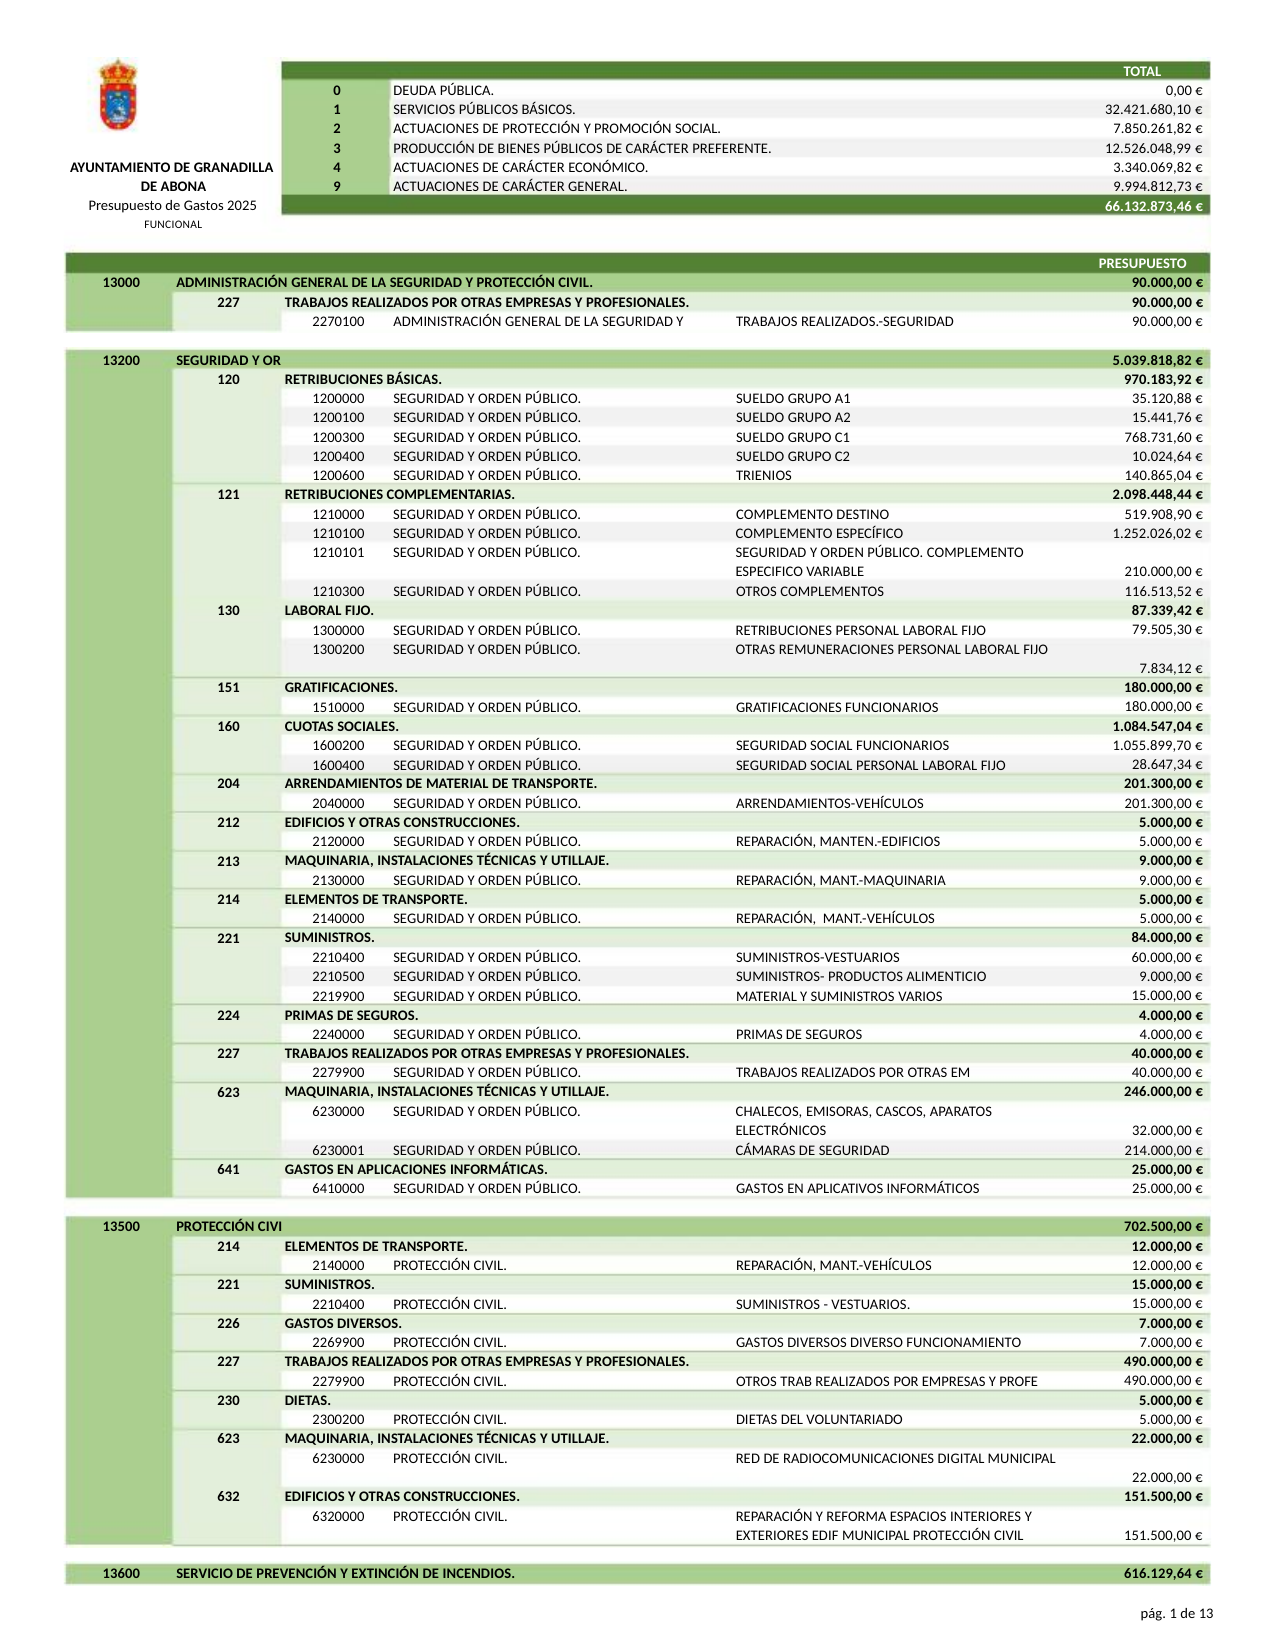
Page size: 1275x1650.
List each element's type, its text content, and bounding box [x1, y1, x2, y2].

text Presupuesto de Gastos 2025 [88, 196, 301, 214]
text 490.000,00 € [1124, 1352, 1227, 1370]
text SEGURIDAD Y ORDEN PÚBLICO. COMPLEMENTO [735, 543, 1048, 561]
text PROTECCIÓN CIVIL. [393, 1333, 533, 1351]
text 10.024,64 € [1132, 447, 1227, 465]
text 213 [217, 852, 246, 869]
text 140.865,04 € [1124, 466, 1227, 484]
text LABORAL FIJO. [284, 601, 387, 619]
text SEGURIDAD SOCIAL FUNCIONARIOS [736, 736, 1031, 754]
text 22.000,00 € [1131, 1429, 1227, 1447]
text SUMINISTROS-VESTUARIOS [736, 948, 1011, 966]
text 768.731,60 € [1124, 428, 1227, 446]
text ARRENDAMIENTOS DE MATERIAL DE TRANSPORTE. [284, 774, 623, 792]
text PROTECCIÓN CIVIL. [393, 1372, 533, 1390]
text 1200600 [312, 466, 389, 484]
text 0 [333, 81, 347, 99]
text 1 [217, 678, 224, 696]
text 51 [224, 678, 246, 696]
text REPARACIÓN, MANT.-MAQUINARIA [736, 871, 974, 889]
text OTROS COMPLEMENTOS [736, 582, 909, 600]
text 616.129,64 € [1124, 1564, 1238, 1582]
text 6 [217, 1487, 224, 1497]
text 5.039.818,82 € [1112, 351, 1227, 368]
text 623 [217, 1083, 246, 1101]
text 130 [217, 601, 246, 619]
text CUOTAS SOCIALES. [284, 717, 418, 735]
text 2140000 [312, 1256, 389, 1274]
text SEGURIDAD Y ORDEN PÚBLICO. [393, 698, 605, 716]
text MAQUINARIA, INSTALACIONES TÉCNICAS Y UTILLAJE. [284, 1082, 635, 1101]
text PRIMAS DE SEGUROS. [284, 1006, 439, 1023]
text SEGURIDAD Y ORDEN PÚBLICO. [393, 505, 605, 523]
text ELECTRÓNICOS [735, 1121, 1020, 1139]
text 6 [312, 1102, 319, 1120]
text 15.441,76 € [1132, 408, 1227, 426]
text MAQUINARIA, INSTALACIONES TÉCNICAS Y UTILLAJE. [284, 1429, 635, 1447]
text 1 [312, 621, 319, 638]
text ADMINISTRACIÓN GENERAL DE LA SEGURIDAD Y [393, 312, 707, 330]
text 32 [224, 1487, 246, 1505]
text pág. 1 de 13 [1140, 1604, 1238, 1622]
text 90.000,00 € [1132, 312, 1227, 330]
text 6320000 [312, 1507, 389, 1525]
text 227 [217, 1352, 246, 1370]
text 0,00 € [1166, 81, 1227, 99]
text 35.120,88 € [1132, 389, 1227, 407]
text SEGURIDAD Y ORDEN PÚBLICO. [393, 428, 605, 446]
text 12.000,00 € [1131, 1237, 1227, 1255]
text PRIMAS DE SEGUROS [736, 1025, 888, 1043]
text 246.000,00 € [1124, 1082, 1227, 1101]
text 2120000 [312, 832, 389, 851]
text GRATIFICACIONES. [284, 678, 417, 696]
text 40.000,00 € [1132, 1063, 1227, 1081]
text 5.000,00 € [1139, 1391, 1227, 1409]
text 6230000 [312, 1449, 389, 1467]
text 2210400 [312, 948, 389, 966]
text TOTAL [1123, 62, 1169, 80]
text 15.000,00 € [1131, 1275, 1227, 1293]
text 230000 [319, 1102, 389, 1120]
text 226 [217, 1314, 246, 1332]
text 1200400 [312, 447, 389, 465]
text GASTOS EN APLICATIVOS INFORMÁTICOS [736, 1179, 1007, 1197]
text 1200100 [312, 408, 389, 427]
text 25.000,00 € [1132, 1179, 1227, 1197]
text 224 [217, 1006, 246, 1023]
text 970.183,92 € [1124, 370, 1227, 388]
text 230001 [344, 1141, 389, 1159]
text 9.000,00 € [1139, 871, 1227, 889]
text PROTECCIÓN CIVI [176, 1217, 299, 1236]
text SEGURIDAD Y ORDEN PÚBLICO. [393, 447, 605, 465]
text RETRIBUCIONES COMPLEMENTARIAS. [284, 485, 541, 503]
text TRABAJOS REALIZADOS.-SEGURIDAD [736, 312, 979, 330]
text 3000 [110, 273, 146, 291]
text TRIENIOS [736, 466, 875, 484]
text 1 [333, 100, 347, 118]
text 151.500,00 € [1124, 1487, 1238, 1505]
text 6 [217, 1498, 224, 1505]
text 214 [217, 1237, 246, 1255]
text 600200 [319, 736, 389, 754]
text RED DE RADIOCOMUNICACIONES DIGITAL MUNICIPAL [736, 1449, 1083, 1467]
text 2140000 [312, 909, 389, 927]
text 15.000,00 € [1131, 986, 1227, 1004]
text 230 [217, 1391, 246, 1409]
text SEGURIDAD Y ORDEN PÚBLICO. [393, 1063, 605, 1081]
text SEGURIDAD Y ORDEN PÚBLICO. [393, 967, 605, 985]
text 1200300 [312, 428, 389, 446]
text SEGURIDAD Y ORDEN PÚBLICO. [393, 640, 605, 658]
text 519.908,90 € [1124, 505, 1227, 523]
text PRESUPUESTO [1098, 254, 1227, 272]
text 4 [333, 158, 347, 176]
text SEGURIDAD Y ORDEN PÚBLICO. [393, 987, 605, 1004]
text MATERIAL Y SUMINISTROS VARIOS [736, 987, 1011, 1004]
text 6410000 [312, 1179, 389, 1197]
text TRABAJOS REALIZADOS POR OTRAS EM [736, 1063, 995, 1081]
text 2279900 [312, 1063, 389, 1081]
text ACTUACIONES DE PROTECCIÓN Y PROMOCIÓN SOCIAL. [393, 119, 796, 137]
text SEGURIDAD Y ORDEN PÚBLICO. [393, 1141, 605, 1159]
text 12.526.048,99 € [1105, 139, 1227, 157]
text 22.000,00 € [1132, 1468, 1227, 1486]
text 40.000,00 € [1131, 1044, 1227, 1062]
text 66.132.873,46 € [1105, 197, 1227, 214]
text DEUDA PÚBLICA. [393, 81, 796, 99]
text 3200 [116, 351, 146, 368]
text SEGURIDAD Y ORDEN PÚBLICO. [393, 466, 605, 484]
text ESPECIFICO VARIABLE [735, 562, 1048, 581]
text 214 [217, 890, 246, 908]
text 151.500,00 € [1124, 1526, 1238, 1544]
text COMPLEMENTO DESTINO [736, 505, 914, 523]
text 2210400 [312, 1295, 389, 1313]
text TRABAJOS REALIZADOS POR OTRAS EMPRESAS Y PROFESIONALES. [284, 1044, 715, 1062]
text PROTECCIÓN CIVIL. [393, 1449, 533, 1467]
text REPARACIÓN, MANT.-VEHÍCULOS [736, 909, 974, 928]
text 490.000,00 € [1124, 1371, 1227, 1389]
text EDIFICIOS Y OTRAS CONSTRUCCIONES. [284, 1487, 545, 1505]
text 1210000 [312, 505, 389, 523]
text SUELDO GRUPO C2 [736, 447, 875, 465]
text SEGURIDAD Y ORDEN PÚBLICO. [393, 794, 605, 812]
text PROTECCIÓN CIVIL. [393, 1295, 533, 1313]
text 180.000,00 € [1124, 678, 1227, 696]
text 1.084.547,04 € [1112, 717, 1227, 735]
text 201.300,00 € [1124, 774, 1227, 793]
text 60 [231, 717, 246, 735]
text 623 [217, 1429, 246, 1447]
text 4.000,00 € [1139, 1025, 1227, 1043]
text 2240000 [312, 1025, 389, 1043]
text 7.000,00 € [1139, 1314, 1227, 1332]
text SUMINISTROS. [284, 1275, 389, 1293]
text SEGURIDAD Y ORDEN PÚBLICO. [393, 524, 605, 542]
text 7.850.261,82 € [1113, 119, 1227, 137]
text 1.055.899,70 € [1112, 736, 1227, 754]
text 2279900 [312, 1372, 389, 1390]
text GASTOS DIVERSOS DIVERSO FUNCIONAMIENTO [736, 1333, 1064, 1351]
text 1210300 [312, 582, 389, 600]
text 121 [217, 485, 246, 503]
text 9.000,00 € [1139, 967, 1227, 985]
text 13600 [102, 1564, 146, 1582]
text 5.000,00 € [1139, 890, 1227, 908]
text SEGURIDAD Y ORDEN PÚBLICO. [393, 736, 605, 754]
text ELEMENTOS DE TRANSPORTE. [284, 890, 493, 908]
text ELEMENTOS DE TRANSPORTE. [284, 1237, 493, 1255]
text RETRIBUCIONES PERSONAL LABORAL FIJO [735, 621, 1072, 638]
text 214.000,00 € [1124, 1141, 1227, 1158]
text 300200 [319, 640, 389, 658]
text 13500 [102, 1217, 146, 1236]
text 641 [217, 1160, 246, 1178]
text 32.000,00 € [1132, 1121, 1227, 1139]
text 87.339,42 € [1132, 601, 1227, 619]
text 1 [102, 351, 116, 368]
text DIETAS. [284, 1391, 339, 1409]
text 60.000,00 € [1131, 948, 1227, 966]
text DIETAS DEL VOLUNTARIADO [736, 1410, 1064, 1428]
text SEGURIDAD Y ORDEN PÚBLICO. [393, 1179, 605, 1197]
text 221 [217, 929, 246, 947]
text DE ABONA [141, 177, 301, 196]
text MAQUINARIA, INSTALACIONES TÉCNICAS Y UTILLAJE. [284, 851, 635, 869]
text 212 [217, 813, 246, 831]
text SEGURIDAD Y ORDEN PÚBLICO. [393, 1025, 605, 1043]
text SEGURIDAD Y ORDEN PÚBLICO. [393, 948, 605, 966]
text 79.505,30 € [1132, 620, 1227, 638]
text 90.000,00 € [1132, 273, 1227, 292]
text 15.000,00 € [1132, 1294, 1227, 1313]
text REPARACIÓN, MANTEN.-EDIFICIOS [736, 832, 974, 851]
text SUMINISTROS - VESTUARIOS. [736, 1295, 935, 1313]
text 116.513,52 € [1124, 582, 1227, 600]
text 2270100 [312, 312, 389, 330]
text 2 [333, 119, 347, 137]
text EDIFICIOS Y OTRAS CONSTRUCCIONES. [284, 813, 545, 831]
text 1 [312, 640, 319, 658]
text SUMINISTROS. [284, 928, 389, 946]
text 5.000,00 € [1139, 832, 1227, 850]
text SEGURIDAD SOCIAL PERSONAL LABORAL FIJO [736, 756, 1031, 773]
text CÁMARAS DE SEGURIDAD [735, 1141, 1020, 1159]
text 204 [217, 774, 246, 792]
text SEGURIDAD Y ORDEN PÚBLICO. [393, 871, 605, 889]
text 6 [312, 1141, 344, 1159]
text SEGURIDAD Y OR [176, 351, 297, 368]
text EXTERIORES EDIF MUNICIPAL PROTECCIÓN CIVIL [736, 1526, 1059, 1544]
text REPARACIÓN, MANT.-VEHÍCULOS [736, 1256, 960, 1274]
text SEGURIDAD Y ORDEN PÚBLICO. [393, 389, 605, 407]
text 2269900 [312, 1333, 389, 1351]
text SEGURIDAD Y ORDEN PÚBLICO. [393, 543, 605, 561]
text 120 [217, 370, 246, 388]
text SUELDO GRUPO A1 [736, 389, 875, 407]
text 25.000,00 € [1132, 1160, 1227, 1178]
text 227 [217, 1044, 246, 1062]
text 5.000,00 € [1139, 1410, 1227, 1428]
text SEGURIDAD Y ORDEN PÚBLICO. [393, 909, 605, 927]
text 210.000,00 € [1124, 562, 1227, 581]
text SEGURIDAD Y ORDEN PÚBLICO. [393, 832, 605, 851]
text ADMINISTRACIÓN GENERAL DE LA SEGURIDAD Y PROTECCIÓN CIVIL. [176, 273, 619, 291]
text 1210100 [312, 524, 389, 542]
text SERVICIOS PÚBLICOS BÁSICOS. [393, 100, 796, 118]
text 9.994.812,73 € [1113, 177, 1227, 195]
text GASTOS DIVERSOS. [284, 1314, 421, 1332]
text PROTECCIÓN CIVIL. [393, 1410, 533, 1428]
text PROTECCIÓN CIVIL. [393, 1256, 533, 1274]
text PRODUCCIÓN DE BIENES PÚBLICOS DE CARÁCTER PREFERENTE. [393, 139, 796, 157]
text 1200000 [312, 389, 389, 407]
text SERVICIO DE PREVENCIÓN Y EXTINCIÓN DE INCENDIOS. [176, 1564, 539, 1582]
text SEGURIDAD Y ORDEN PÚBLICO. [393, 582, 605, 600]
text 1510000 [312, 698, 389, 716]
text 9.000,00 € [1139, 851, 1227, 869]
text AYUNTAMIENTO DE GRANADILLA [70, 158, 301, 176]
text 201.300,00 € [1124, 794, 1227, 812]
text GASTOS EN APLICACIONES INFORMÁTICAS. [284, 1160, 574, 1178]
text SEGURIDAD Y ORDEN PÚBLICO. [393, 408, 605, 427]
text 2130000 [312, 871, 389, 889]
text SEGURIDAD Y ORDEN PÚBLICO. [393, 756, 605, 773]
text 84.000,00 € [1131, 928, 1227, 946]
text FUNCIONAL [144, 217, 301, 231]
text 2.098.448,44 € [1112, 485, 1227, 503]
text ARRENDAMIENTOS-VEHÍCULOS [736, 794, 974, 812]
text 227 [217, 293, 246, 311]
text 3 [333, 139, 347, 157]
text SUELDO GRUPO A2 [736, 408, 875, 427]
text 1 [312, 756, 319, 773]
text CHALECOS, EMISORAS, CASCOS, APARATOS [735, 1102, 1020, 1120]
text OTRAS REMUNERACIONES PERSONAL LABORAL FIJO [735, 640, 1072, 658]
text SEGURIDAD Y ORDEN PÚBLICO. [393, 621, 605, 638]
text 180.000,00 € [1124, 697, 1227, 716]
text 4.000,00 € [1139, 1006, 1227, 1023]
text 2210500 [312, 967, 389, 985]
text TRABAJOS REALIZADOS POR OTRAS EMPRESAS Y PROFESIONALES. [284, 293, 715, 311]
text 600400 [319, 756, 389, 773]
text SUMINISTROS- PRODUCTOS ALIMENTICIO [736, 967, 1011, 985]
text 90.000,00 € [1132, 293, 1227, 311]
text 9 [333, 177, 347, 195]
text SEGURIDAD Y ORDEN PÚBLICO. [393, 1102, 605, 1120]
text 1 [312, 736, 319, 754]
text 1.252.026,02 € [1112, 524, 1227, 542]
text COMPLEMENTO ESPECÍFICO [735, 524, 1048, 542]
text 5.000,00 € [1139, 909, 1227, 927]
text ACTUACIONES DE CARÁCTER GENERAL. [393, 177, 796, 195]
text 28.647,34 € [1132, 755, 1227, 773]
text 1210101 [312, 543, 389, 561]
text 300000 [319, 621, 389, 638]
text 1 [217, 717, 231, 735]
text 221 [217, 1275, 246, 1293]
text 1 [102, 273, 110, 291]
text RETRIBUCIONES BÁSICAS. [284, 370, 466, 388]
text 7.834,12 € [1139, 659, 1227, 677]
text 2300200 [312, 1410, 389, 1428]
text 12.000,00 € [1132, 1256, 1227, 1274]
text GRATIFICACIONES FUNCIONARIOS [736, 698, 965, 716]
text 2219900 [312, 987, 389, 1004]
text REPARACIÓN Y REFORMA ESPACIOS INTERIORES Y [736, 1507, 1059, 1525]
text TRABAJOS REALIZADOS POR OTRAS EMPRESAS Y PROFESIONALES. [284, 1352, 715, 1370]
text PROTECCIÓN CIVIL. [393, 1507, 533, 1525]
text ACTUACIONES DE CARÁCTER ECONÓMICO. [393, 158, 796, 176]
text 702.500,00 € [1124, 1217, 1227, 1236]
text 7.000,00 € [1139, 1333, 1227, 1351]
text OTROS TRAB REALIZADOS POR EMPRESAS Y PROFE [736, 1372, 1064, 1390]
text 3.340.069,82 € [1113, 158, 1227, 176]
text 32.421.680,10 € [1105, 100, 1227, 118]
text 2040000 [312, 794, 389, 812]
text 5.000,00 € [1139, 813, 1227, 831]
text SUELDO GRUPO C1 [736, 428, 875, 446]
